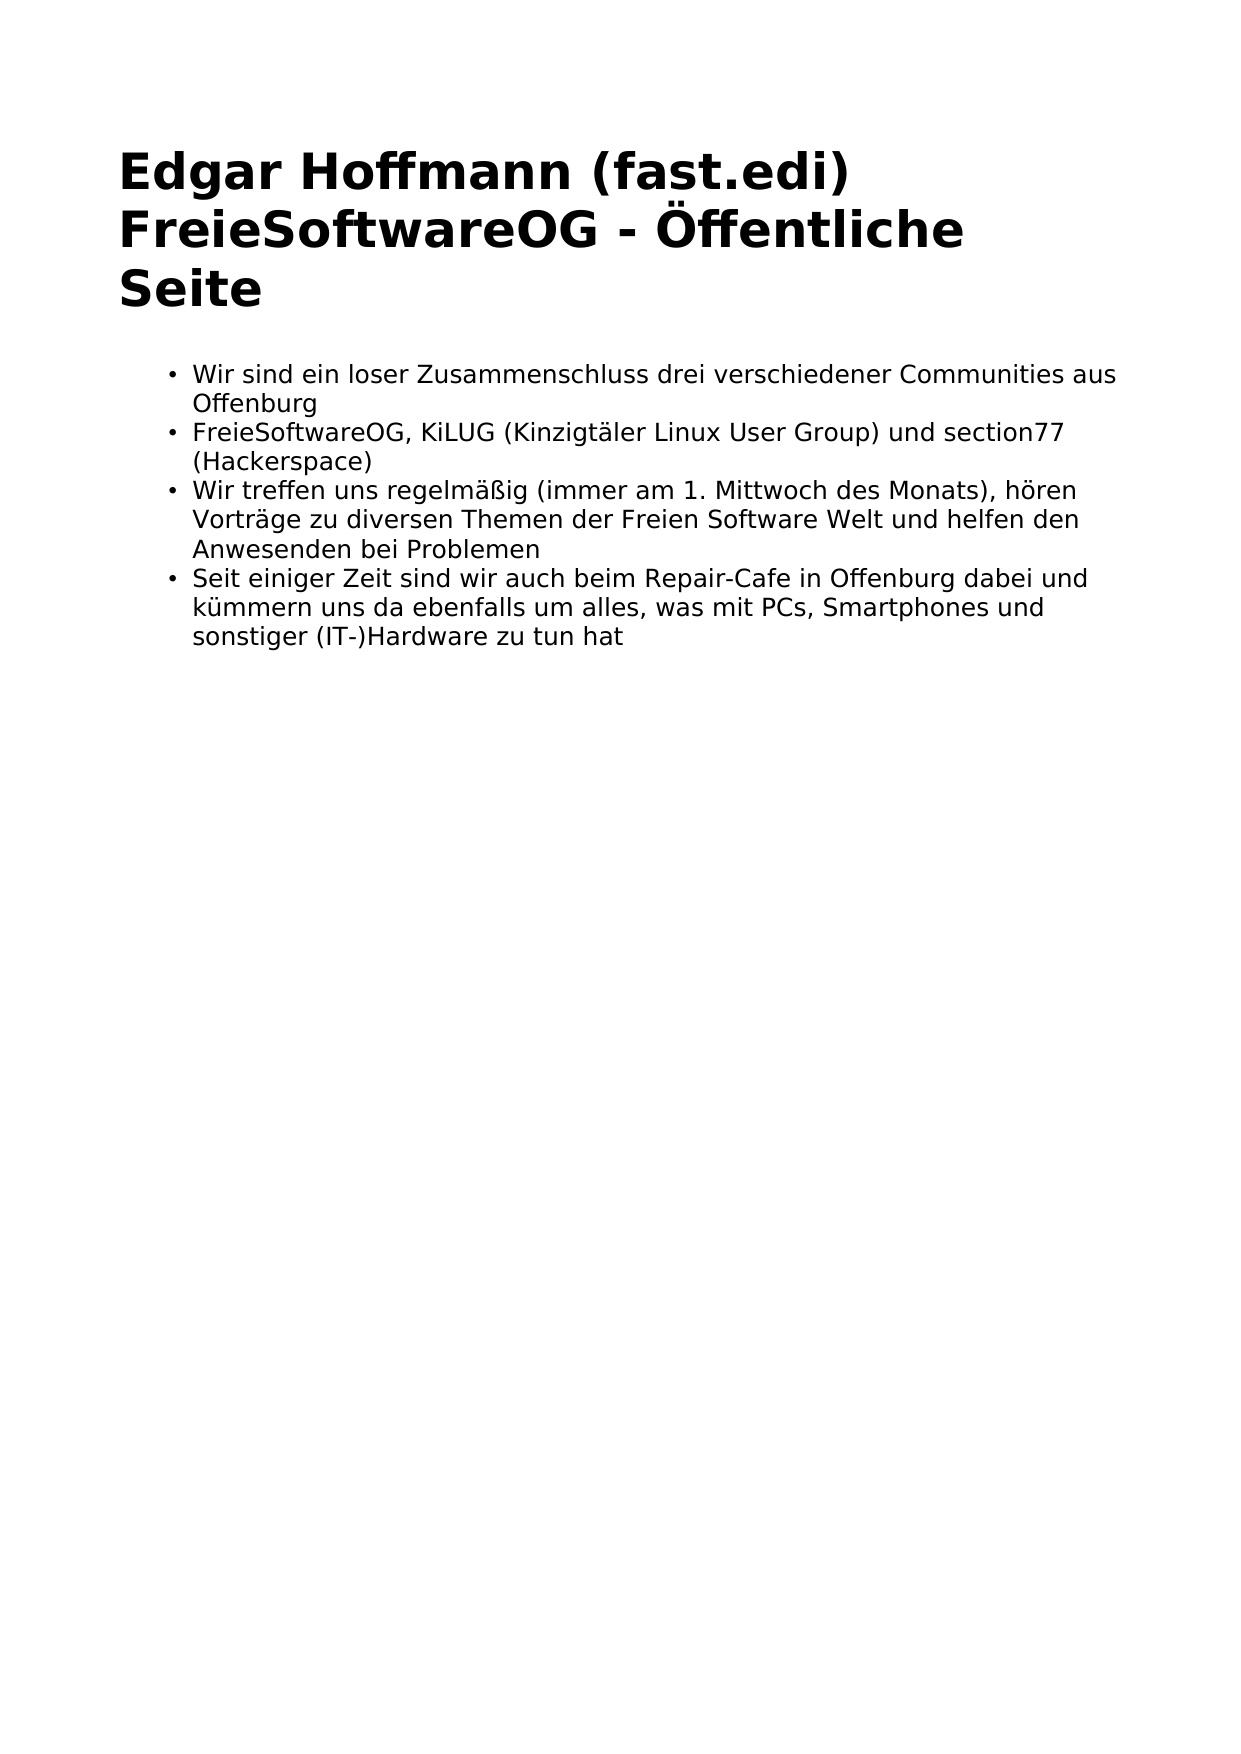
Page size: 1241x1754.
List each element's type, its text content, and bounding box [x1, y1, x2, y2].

subtitle Edgar Hoffmann (fast.edi) FreieSoftwareOG - Öffentliche Seite [118, 143, 1122, 318]
list Wir treffen uns regelmäßig (immer am 1. Mittwoch des Monats), hören Vorträge zu diversen Themen der Freien Software Welt und helfen den Anwesenden bei Problemen [177, 476, 1122, 564]
list Seit einiger Zeit sind wir auch beim Repair-Cafe in Offenburg dabei und kümmern uns da ebenfalls um alles, was mit PCs, Smartphones und sonstiger (IT-)Hardware zu tun hat [177, 564, 1122, 651]
list FreieSoftwareOG, KiLUG (Kinzigtäler Linux User Group) und section77 (Hackerspace) [177, 418, 1122, 476]
list Wir sind ein loser Zusammenschluss drei verschiedener Communities aus Offenburg [177, 360, 1122, 418]
